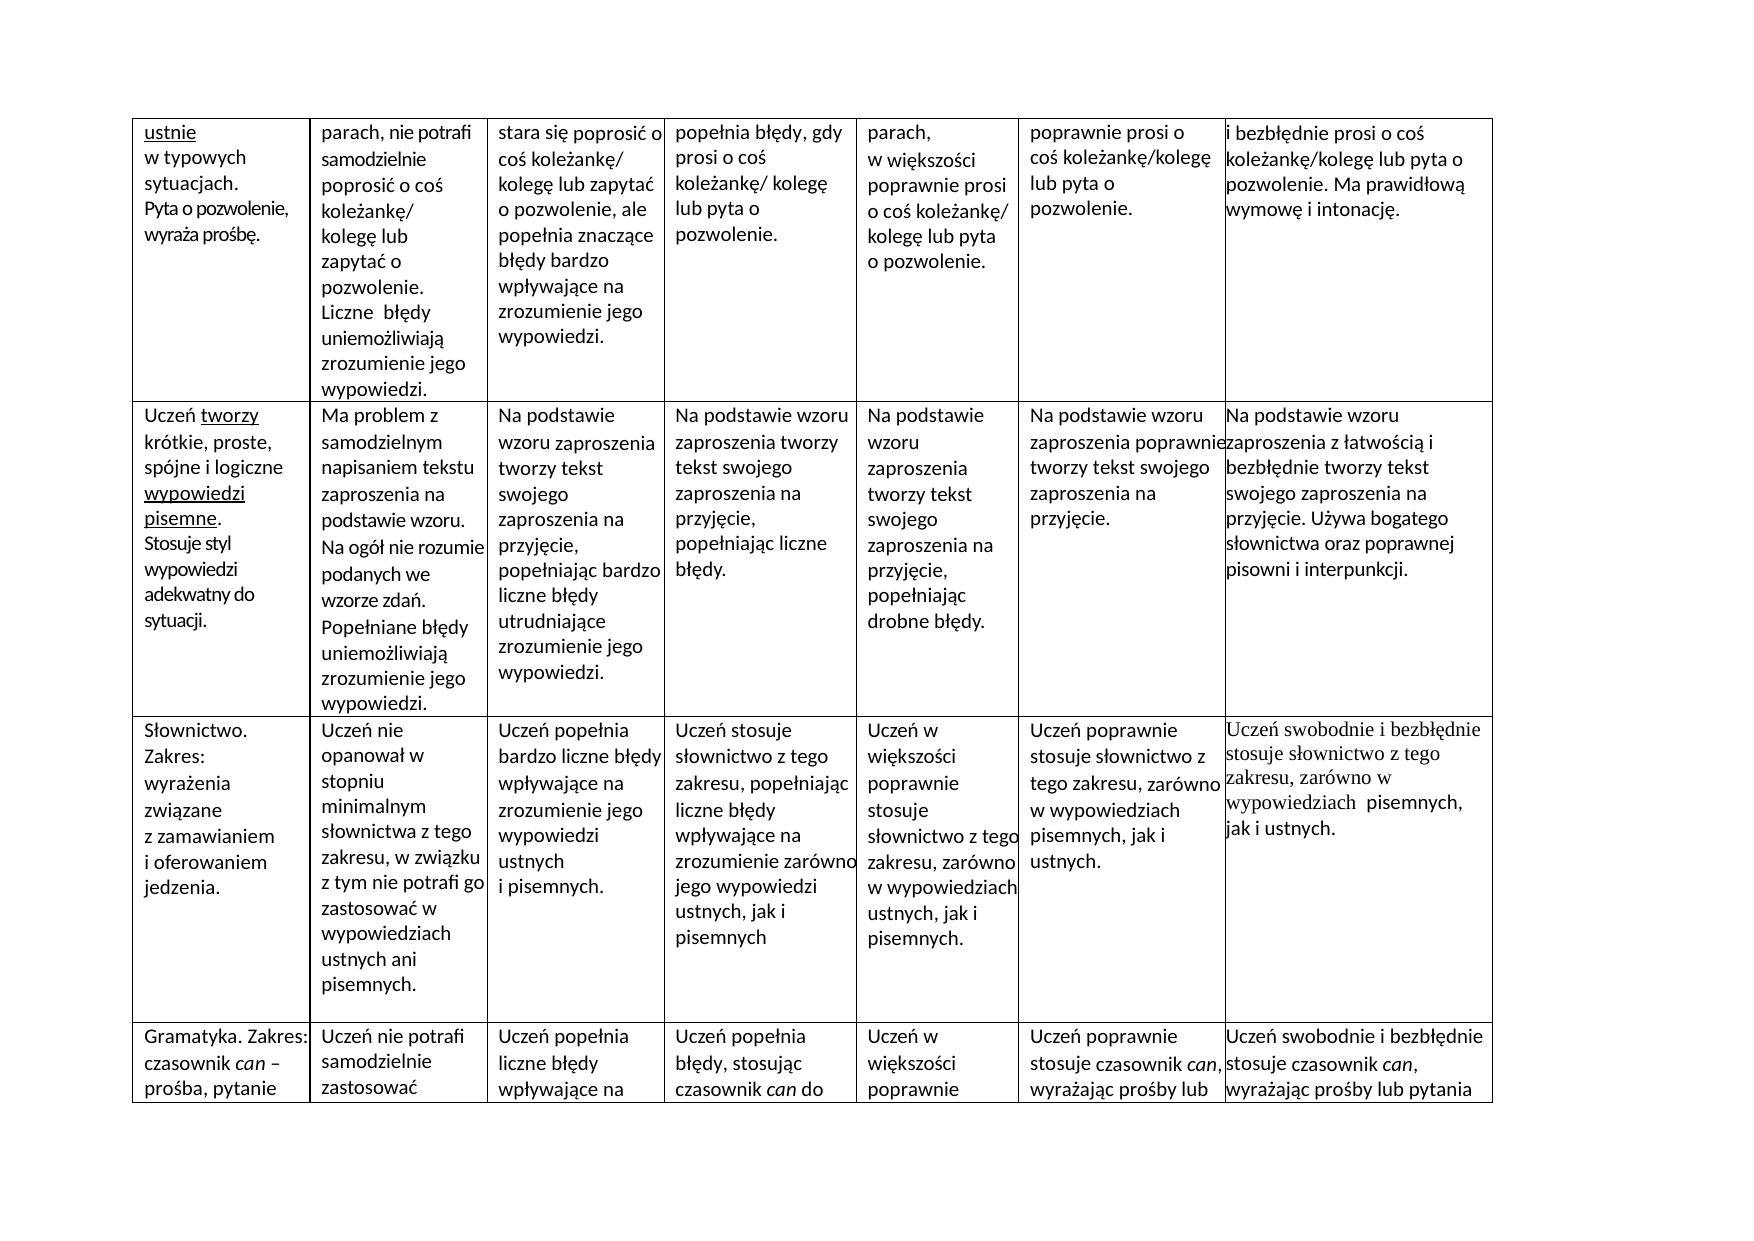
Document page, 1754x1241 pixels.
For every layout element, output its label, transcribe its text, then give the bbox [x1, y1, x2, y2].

table_cell Uczeń w większości poprawnie stosuje słownictwo z tego zakresu, zarówno w wypowiedziach ustnych, jak i pisemnych. [857, 717, 1018, 1022]
table_cell Uczeń swobodnie i bezbłędnie stosuje czasownik can, wyrażając prośby lub pytania [1226, 1023, 1492, 1102]
table_cell Uczeń popełnia błędy, stosując czasownik can do [665, 1023, 856, 1102]
table_cell Na podstawie wzoru zaproszenia tworzy tekst swojego zaproszenia na przyjęcie, popełniając bardzo liczne błędy utrudniające zrozumienie jego wypowiedzi. [488, 402, 664, 716]
table_cell Uczeń popełnia bardzo liczne błędy wpływające na zrozumienie jego wypowiedzi ustnych i pisemnych. [488, 717, 664, 1022]
table_cell Uczeń poprawnie stosuje słownictwo z tego zakresu, zarówno w wypowiedziach pisemnych, jak i ustnych. [1019, 717, 1225, 1022]
table_cell Słownictwo. Zakres: wyrażenia związane z zamawianiem i oferowaniem jedzenia. [133, 717, 309, 1022]
table_cell Uczeń tworzy krótkie, proste, spójne i logiczne wypowiedzi pisemne. Stosuje styl wypowiedzi adekwatny do sytuacji. [133, 402, 309, 716]
table_cell Na podstawie wzoru zaproszenia tworzy tekst swojego zaproszenia na przyjęcie, popełniając liczne błędy. [665, 402, 856, 716]
table_cell Uczeń nie opanował w stopniu minimalnym słownictwa z tego zakresu, w związku z tym nie potrafi go zastosować w wypowiedziach ustnych ani pisemnych. [311, 717, 487, 1022]
table_cell Na podstawie wzoru zaproszenia z łatwością i bezbłędnie tworzy tekst swojego zaproszenia na przyjęcie. Używa bogatego słownictwa oraz poprawnej pisowni i interpunkcji. [1226, 402, 1492, 716]
table_cell poprawnie prosi o coś koleżankę/kolegę lub pyta o pozwolenie. [1019, 119, 1225, 401]
table_cell Uczeń swobodnie i bezbłędnie stosuje słownictwo z tego zakresu, zarówno w wypowiedziach pisemnych, jak i ustnych. [1226, 717, 1492, 1022]
table_cell Uczeń poprawnie stosuje czasownik can, wyrażając prośby lub [1019, 1023, 1225, 1102]
table_cell Na podstawie wzoru zaproszenia tworzy tekst swojego zaproszenia na przyjęcie, popełniając drobne błędy. [857, 402, 1018, 716]
table_cell Na podstawie wzoru zaproszenia poprawnie tworzy tekst swojego zaproszenia na przyjęcie. [1019, 402, 1225, 716]
table_cell Gramatyka. Zakres: czasownik can – prośba, pytanie [133, 1023, 309, 1102]
table_cell ustnie w typowych sytuacjach. Pyta o pozwolenie, wyraża prośbę. [133, 119, 309, 401]
table_cell parach, nie potrafi samodzielnie poprosić o coś koleżankę/ kolegę lub zapytać o pozwolenie. Liczne błędy uniemożliwiają zrozumienie jego wypowiedzi. [311, 119, 487, 401]
table_cell parach, w większości poprawnie prosi o coś koleżankę/ kolegę lub pyta o pozwolenie. [857, 119, 1018, 401]
table_cell Uczeń nie potrafi samodzielnie zastosować [311, 1023, 487, 1102]
table_cell Uczeń stosuje słownictwo z tego zakresu, popełniając liczne błędy wpływające na zrozumienie zarówno jego wypowiedzi ustnych, jak i pisemnych [665, 717, 856, 1022]
table_cell Ma problem z samodzielnym napisaniem tekstu zaproszenia na podstawie wzoru. Na ogół nie rozumie podanych we wzorze zdań. Popełniane błędy uniemożliwiają zrozumienie jego wypowiedzi. [311, 402, 487, 716]
table_cell Uczeń popełnia liczne błędy wpływające na [488, 1023, 664, 1102]
table_cell stara się poprosić o coś koleżankę/ kolegę lub zapytać o pozwolenie, ale popełnia znaczące błędy bardzo wpływające na zrozumienie jego wypowiedzi. [488, 119, 664, 401]
table_cell i bezbłędnie prosi o coś koleżankę/kolegę lub pyta o pozwolenie. Ma prawidłową wymowę i intonację. [1226, 119, 1492, 401]
table_cell Uczeń w większości poprawnie [857, 1023, 1018, 1102]
table_cell popełnia błędy, gdy prosi o coś koleżankę/ kolegę lub pyta o pozwolenie. [665, 119, 856, 401]
